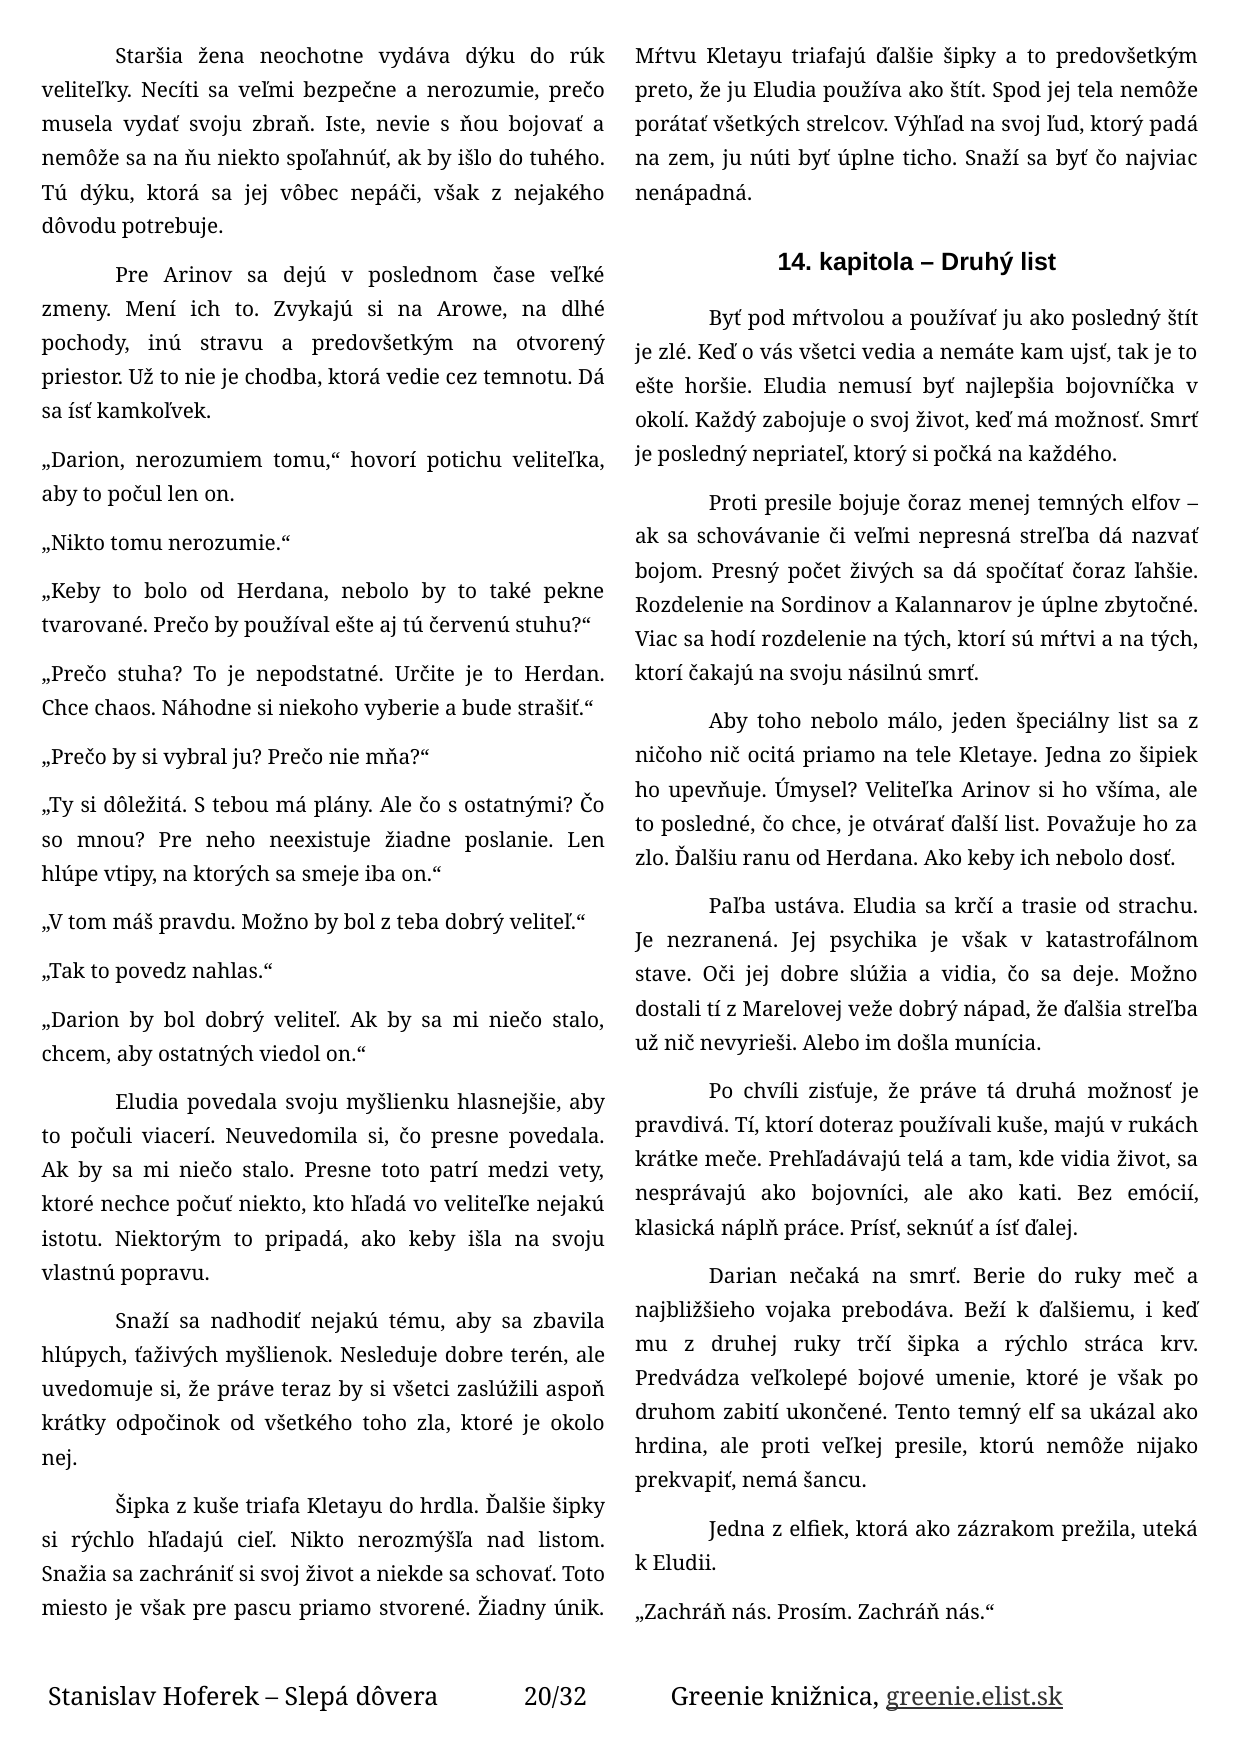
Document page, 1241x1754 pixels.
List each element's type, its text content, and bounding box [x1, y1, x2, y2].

text „Zachráň nás. Prosím. Zachráň nás.“ [635, 1597, 1199, 1625]
text Byť pod mŕtvolou a používať ju ako posledný štít je zlé. Keď o vás všetci vedia a nemáte kam ujsť, tak je to ešte horšie. Eludia nemusí byť najlepšia bojovníčka v okolí. Každý zabojuje o svoj život, keď má možnosť. Smrť je posledný nepriateľ, ktorý si počká na každého. [635, 303, 1199, 467]
text Darian nečaká na smrť. Berie do ruky meč a najbližšieho vojaka prebodáva. Beží k ďalšiemu, i keď mu z druhej ruky trčí šipka a rýchlo stráca krv. Predvádza veľkolepé bojové umenie, ktoré je však po druhom zabití ukončené. Tento temný elf sa ukázal ako hrdina, ale proti veľkej presile, ktorú nemôže nijako prekvapiť, nemá šancu. [635, 1261, 1199, 1494]
text „Darion, nerozumiem tomu,“ hovorí potichu veliteľka, aby to počul len on. [41, 445, 605, 508]
text Šipka z kuše triafa Kletayu do hrdla. Ďalšie šipky si rýchlo hľadajú cieľ. Nikto nerozmýšľa nad listom. Snažia sa zachrániť si svoj život a niekde sa schovať. Toto miesto je však pre pascu priamo stvorené. Žiadny únik. [41, 1491, 605, 1622]
text Paľba ustáva. Eludia sa krčí a trasie od strachu. Je nezranená. Jej psychika je však v katastrofálnom stave. Oči jej dobre slúžia a vidia, čo sa deje. Možno dostali tí z Marelovej veže dobrý nápad, že ďalšia streľba už nič nevyrieši. Alebo im došla munícia. [635, 891, 1199, 1056]
text Jedna z elfiek, ktorá ako zázrakom prežila, uteká k Eludii. [635, 1514, 1199, 1577]
text „Keby to bolo od Herdana, nebolo by to také pekne tvarované. Prečo by používal ešte aj tú červenú stuhu?“ [41, 577, 605, 639]
text Pre Arinov sa dejú v poslednom čase veľké zmeny. Mení ich to. Zvykajú si na Arowe, na dlhé pochody, inú stravu a predovšetkým na otvorený priestor. Už to nie je chodba, ktorá vedie cez temnotu. Dá sa ísť kamkoľvek. [41, 260, 605, 425]
text „Tak to povedz nahlas.“ [41, 956, 605, 984]
text Mŕtvu Kletayu triafajú ďalšie šipky a to predovšetkým preto, že ju Eludia používa ako štít. Spod jej tela nemôže porátať všetkých strelcov. Výhľad na svoj ľud, ktorý padá na zem, ju núti byť úplne ticho. Snaží sa byť čo najviac nenápadná. [635, 41, 1199, 206]
text „Prečo stuha? To je nepodstatné. Určite je to Herdan. Chce chaos. Náhodne si niekoho vyberie a bude strašiť.“ [41, 659, 605, 722]
text Aby toho nebolo málo, jeden špeciálny list sa z ničoho nič ocitá priamo na tele Kletaye. Jedna zo šipiek ho upevňuje. Úmysel? Veliteľka Arinov si ho všíma, ale to posledné, čo chce, je otvárať ďalší list. Považuje ho za zlo. Ďalšiu ranu od Herdana. Ako keby ich nebolo dosť. [635, 707, 1199, 871]
text „V tom máš pravdu. Možno by bol z teba dobrý veliteľ.“ [41, 907, 605, 936]
text Eludia povedala svoju myšlienku hlasnejšie, aby to počuli viacerí. Neuvedomila si, čo presne povedala. Ak by sa mi niečo stalo. Presne toto patrí medzi vety, ktoré nechce počuť niekto, kto hľadá vo veliteľke nejakú istotu. Niektorým to pripadá, ako keby išla na svoju vlastnú popravu. [41, 1087, 605, 1286]
subtitle 14. kapitola – Druhý list [635, 247, 1199, 276]
text „Nikto tomu nerozumie.“ [41, 528, 605, 556]
text „Ty si dôležitá. S tebou má plány. Ale čo s ostatnými? Čo so mnou? Pre neho neexistuje žiadne poslanie. Len hlúpe vtipy, na ktorých sa smeje iba on.“ [41, 791, 605, 887]
text „Prečo by si vybral ju? Prečo nie mňa?“ [41, 742, 605, 770]
text Snaží sa nadhodiť nejakú tému, aby sa zbavila hlúpych, ťaživých myšlienok. Nesleduje dobre terén, ale uvedomuje si, že práve teraz by si všetci zaslúžili aspoň krátky odpočinok od všetkého toho zla, ktoré je okolo nej. [41, 1306, 605, 1471]
text Staršia žena neochotne vydáva dýku do rúk veliteľky. Necíti sa veľmi bezpečne a nerozumie, prečo musela vydať svoju zbraň. Iste, nevie s ňou bojovať a nemôže sa na ňu niekto spoľahnúť, ak by išlo do tuhého. Tú dýku, ktorá sa jej vôbec nepáči, však z nejakého dôvodu potrebuje. [41, 41, 605, 240]
text „Darion by bol dobrý veliteľ. Ak by sa mi niečo stalo, chcem, aby ostatných viedol on.“ [41, 1005, 605, 1067]
text Po chvíli zisťuje, že práve tá druhá možnosť je pravdivá. Tí, ktorí doteraz používali kuše, majú v rukách krátke meče. Prehľadávajú telá a tam, kde vidia život, sa nesprávajú ako bojovníci, ale ako kati. Bez emócií, klasická náplň práce. Prísť, seknúť a ísť ďalej. [635, 1076, 1199, 1241]
text Proti presile bojuje čoraz menej temných elfov – ak sa schovávanie či veľmi nepresná streľba dá nazvať bojom. Presný počet živých sa dá spočítať čoraz ľahšie. Rozdelenie na Sordinov a Kalannarov je úplne zbytočné. Viac sa hodí rozdelenie na tých, ktorí sú mŕtvi a na tých, ktorí čakajú na svoju násilnú smrť. [635, 488, 1199, 686]
